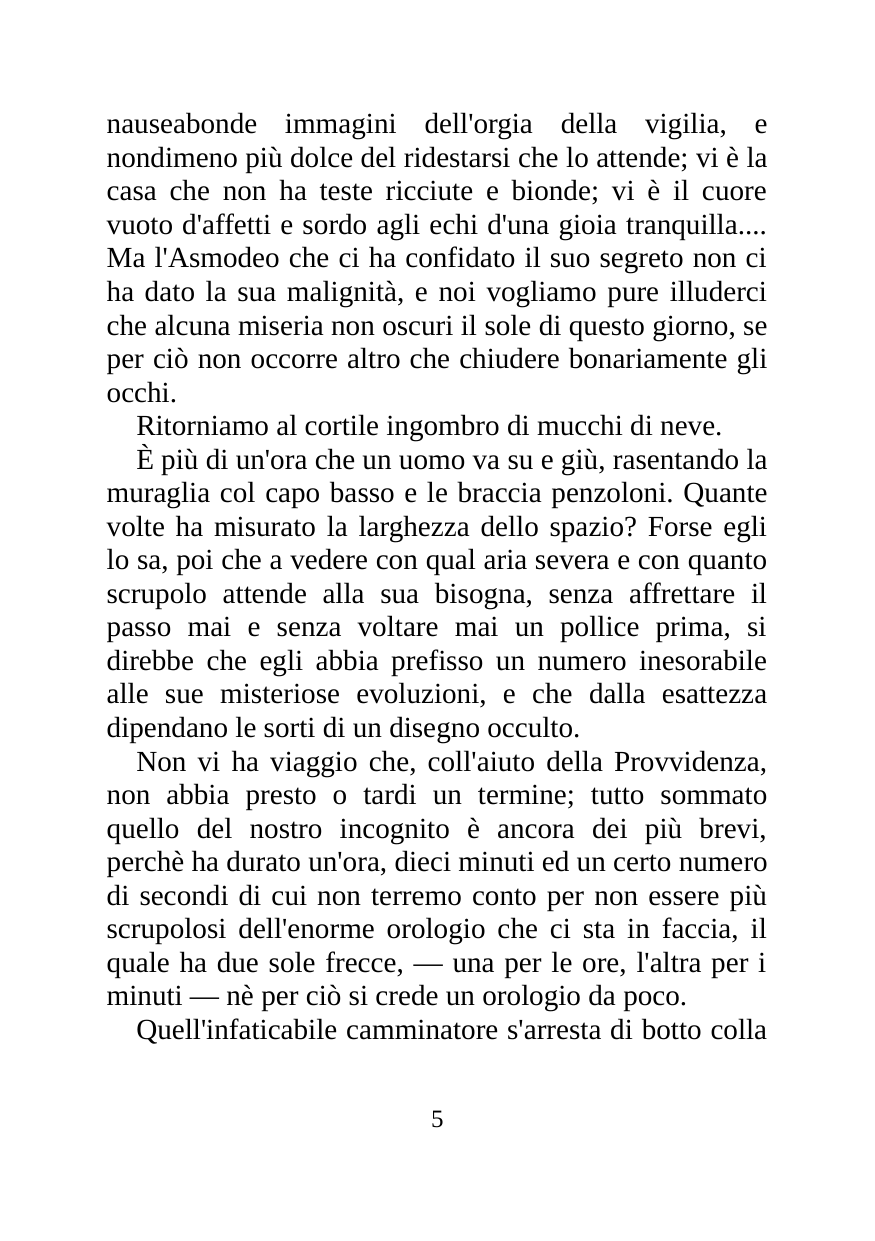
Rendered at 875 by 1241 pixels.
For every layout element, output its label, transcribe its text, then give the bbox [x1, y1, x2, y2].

text nauseabonde immagini dell'orgia della vigilia, e nondimeno più dolce del ridestarsi che lo attende; vi è la casa che non ha teste ricciute e bionde; vi è il cuore vuoto d'affetti e sordo agli echi d'una gioia tranquilla.... Ma l'Asmodeo che ci ha confidato il suo segreto non ci ha dato la sua malignità, e noi vogliamo pure illuderci che alcuna miseria non oscuri il sole di questo giorno, se per ciò non occorre altro che chiudere bonariamente gli occhi. [106, 106, 768, 408]
text Non vi ha viaggio che, coll'aiuto della Provvidenza, non abbia presto o tardi un termine; tutto sommato quello del nostro incognito è ancora dei più brevi, perchè ha durato un'ora, dieci minuti ed un certo numero di secondi di cui non terremo conto per non essere più scrupolosi dell'enorme orologio che ci sta in faccia, il quale ha due sole frecce, — una per le ore, l'altra per i minuti — nè per ciò si crede un orologio da poco. [106, 744, 768, 1012]
text Ritorniamo al cortile ingombro di mucchi di neve. [106, 408, 768, 442]
text Quell'infaticabile camminatore s'arresta di botto colla [106, 1012, 768, 1046]
text È più di un'ora che un uomo va su e giù, rasentando la muraglia col capo basso e le braccia penzoloni. Quante volte ha misurato la larghezza dello spazio? Forse egli lo sa, poi che a vedere con qual aria severa e con quanto scrupolo attende alla sua bisogna, senza affrettare il passo mai e senza voltare mai un pollice prima, si direbbe che egli abbia prefisso un numero inesorabile alle sue misteriose evoluzioni, e che dalla esattezza dipendano le sorti di un disegno occulto. [106, 442, 768, 744]
